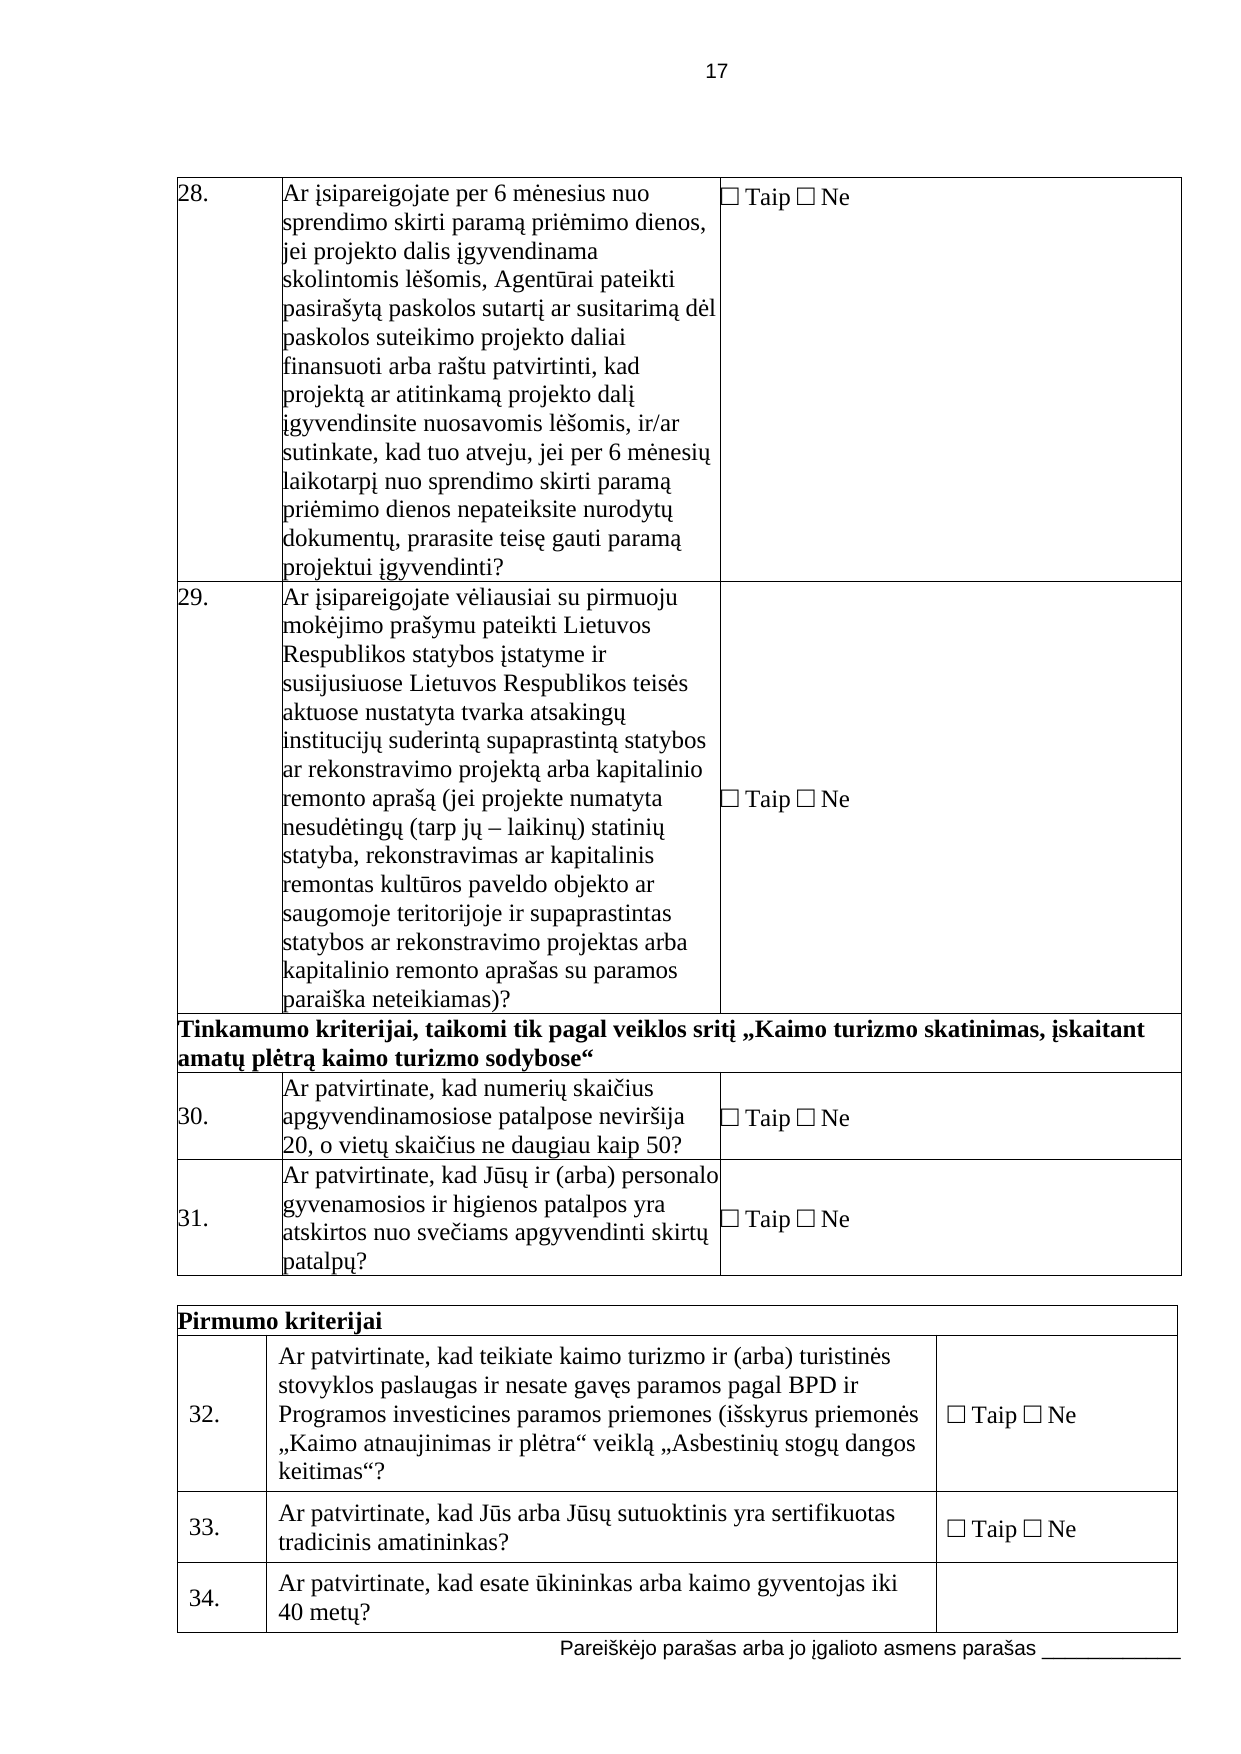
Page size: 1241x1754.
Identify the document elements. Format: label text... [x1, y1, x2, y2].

table_cell 29. [178, 582, 282, 1013]
table_cell □ Taip □ Ne [937, 1492, 1177, 1562]
table_header Pirmumo kriterijai [178, 1306, 911, 1334]
table_cell 31. [178, 1160, 282, 1275]
table_cell 33. [178, 1492, 266, 1562]
table_cell Ar patvirtinate, kad esate ūkininkas arba kaimo gyventojas iki 40 metų? [267, 1563, 936, 1632]
table_cell Ar įsipareigojate vėliausiai su pirmuoju mokėjimo prašymu pateikti Lietuvos Respublikos statybos įstatyme ir susijusiuose Lietuvos Respublikos teisės aktuose nustatyta tvarka atsakingų institucijų suderintą supaprastintą statybos ar rekonstravimo projektą arba kapitalinio remonto aprašą (jei projekte numatyta nesudėtingų (tarp jų – laikinų) statinių statyba, rekonstravimas ar kapitalinis remontas kultūros paveldo objekto ar saugomoje teritorijoje ir supaprastintas statybos ar rekonstravimo projektas arba kapitalinio remonto aprašas su paramos paraiška neteikiamas)? [283, 582, 720, 1013]
table_cell □ Taip □ Ne [721, 582, 1181, 1013]
table_cell Ar patvirtinate, kad numerių skaičius apgyvendinamosiose patalpose neviršija 20, o vietų skaičius ne daugiau kaip 50? [283, 1073, 720, 1159]
table_cell Ar patvirtinate, kad Jūsų ir (arba) personalo gyvenamosios ir higienos patalpos yra atskirtos nuo svečiams apgyvendinti skirtų patalpų? [283, 1160, 720, 1275]
table_cell □ Taip □ Ne [721, 1073, 1181, 1159]
table_cell 30. [178, 1073, 282, 1159]
table_cell 32. [178, 1336, 266, 1491]
table_cell □ Taip □ Ne [937, 1336, 1177, 1491]
table_cell 28. [178, 178, 282, 581]
table_header [911, 1306, 936, 1334]
table_header [936, 1306, 1177, 1334]
table_cell Ar patvirtinate, kad Jūs arba Jūsų sutuoktinis yra sertifikuotas tradicinis amatininkas? [267, 1492, 936, 1562]
table_cell □ Taip □ Ne [721, 178, 1181, 581]
table_cell [937, 1563, 1177, 1632]
table_cell □ Taip □ Ne [721, 1160, 1181, 1275]
table_cell Ar patvirtinate, kad teikiate kaimo turizmo ir (arba) turistinės stovyklos paslaugas ir nesate gavęs paramos pagal BPD ir Programos investicines paramos priemones (išskyrus priemonės „Kaimo atnaujinimas ir plėtra“ veiklą „Asbestinių stogų dangos keitimas“? [267, 1336, 936, 1491]
table_cell Ar įsipareigojate per 6 mėnesius nuo sprendimo skirti paramą priėmimo dienos, jei projekto dalis įgyvendinama skolintomis lėšomis, Agentūrai pateikti pasirašytą paskolos sutartį ar susitarimą dėl paskolos suteikimo projekto daliai finansuoti arba raštu patvirtinti, kad projektą ar atitinkamą projekto dalį įgyvendinsite nuosavomis lėšomis, ir/ar sutinkate, kad tuo atveju, jei per 6 mėnesių laikotarpį nuo sprendimo skirti paramą priėmimo dienos nepateiksite nurodytų dokumentų, prarasite teisę gauti paramą projektui įgyvendinti? [283, 178, 720, 581]
table_cell 34. [178, 1563, 266, 1632]
table_cell Tinkamumo kriterijai, taikomi tik pagal veiklos sritį „Kaimo turizmo skatinimas, įskaitant amatų plėtrą kaimo turizmo sodybose“ [178, 1014, 1181, 1072]
